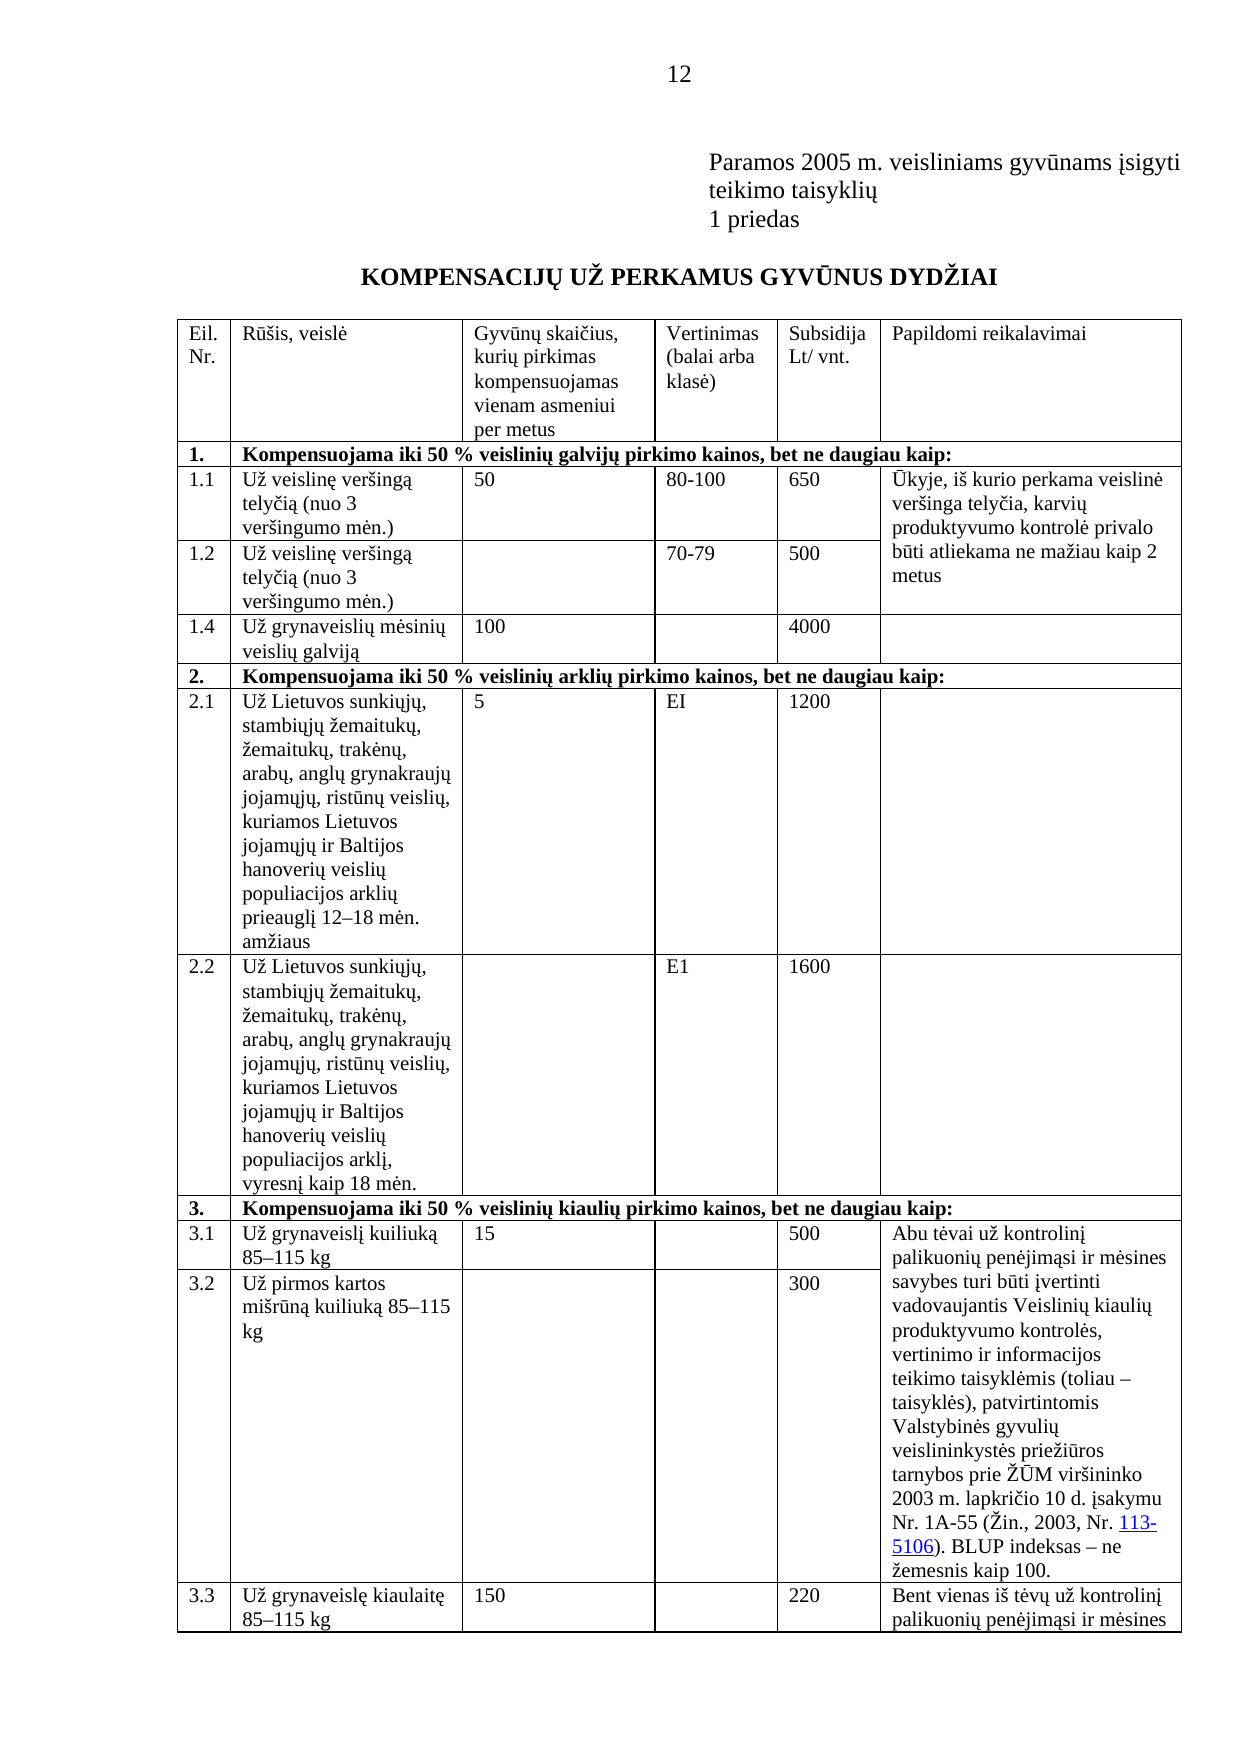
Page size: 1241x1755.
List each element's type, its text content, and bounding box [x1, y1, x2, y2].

table_cell 2.2 [178, 955, 230, 1195]
table_cell Kompensuojama iki 50 % veislinių galvijų pirkimo kainos, bet ne daugiau kaip: [231, 442, 1181, 466]
table_cell Už grynaveislį kuiliuką 85–115 kg [231, 1221, 462, 1269]
table_cell 3.2 [178, 1270, 230, 1582]
table_cell [463, 1270, 654, 1582]
table_cell 1.1 [178, 467, 230, 540]
table_cell Už pirmos kartos mišrūną kuiliuką 85–115 kg [231, 1270, 462, 1582]
table_cell 650 [778, 467, 880, 540]
table_cell 4000 [778, 615, 880, 663]
table_cell Bent vienas iš tėvų už kontrolinį palikuonių penėjimąsi ir mėsines [881, 1583, 1181, 1631]
table_cell [463, 955, 654, 1195]
table_cell 3.3 [178, 1583, 230, 1631]
table_cell E1 [656, 955, 777, 1195]
table_cell Už Lietuvos sunkiųjų, stambiųjų žemaitukų, žemaitukų, trakėnų, arabų, anglų grynakraujų jojamųjų, ristūnų veislių, kuriamos Lietuvos jojamųjų ir Baltijos hanoverių veislių populiacijos arklių prieauglį 12–18 mėn. amžiaus [231, 689, 462, 953]
table_cell 1. [178, 442, 230, 466]
table_cell 300 [778, 1270, 880, 1582]
table_cell EI [656, 689, 777, 953]
table_cell 1.4 [178, 615, 230, 663]
table_cell [881, 689, 1181, 953]
table_cell 1.2 [178, 541, 230, 613]
table_header Subsidija Lt/ vnt. [778, 320, 880, 441]
table_cell 100 [463, 615, 654, 663]
table_cell [656, 1221, 777, 1269]
table_cell Ūkyje, iš kurio perkama veislinė veršinga telyčia, karvių produktyvumo kontrolė privalo būti atliekama ne mažiau kaip 2 metus [881, 467, 1181, 613]
table_cell Už grynaveislę kiaulaitę 85–115 kg [231, 1583, 462, 1631]
table_header Vertinimas (balai arba klasė) [656, 320, 777, 441]
table_cell 1200 [778, 689, 880, 953]
table_cell [881, 955, 1181, 1195]
table_cell 15 [463, 1221, 654, 1269]
table_cell [656, 1270, 777, 1582]
table_cell Už grynaveislių mėsinių veislių galviją [231, 615, 462, 663]
table_cell Kompensuojama iki 50 % veislinių kiaulių pirkimo kainos, bet ne daugiau kaip: [231, 1196, 1181, 1220]
table_header Gyvūnų skaičius, kurių pirkimas kompensuojamas vienam asmeniui per metus [463, 320, 654, 441]
table_cell 5 [463, 689, 654, 953]
table_cell Abu tėvai už kontrolinį palikuonių penėjimąsi ir mėsines savybes turi būti įvertinti vadovaujantis Veislinių kiaulių produktyvumo kontrolės, vertinimo ir informacijos teikimo taisyklėmis (toliau – taisyklės), patvirtintomis Valstybinės gyvulių veislininkystės priežiūros tarnybos prie ŽŪM viršininko 2003 m. lapkričio 10 d. įsakymu Nr. 1A-55 (Žin., 2003, Nr. 113-5106). BLUP indeksas – ne žemesnis kaip 100. [881, 1221, 1181, 1582]
table_cell [881, 615, 1181, 663]
table_cell [656, 1583, 777, 1631]
table_cell 50 [463, 467, 654, 540]
table_cell Už Lietuvos sunkiųjų, stambiųjų žemaitukų, žemaitukų, trakėnų, arabų, anglų grynakraujų jojamųjų, ristūnų veislių, kuriamos Lietuvos jojamųjų ir Baltijos hanoverių veislių populiacijos arklį, vyresnį kaip 18 mėn. [231, 955, 462, 1195]
table_cell 2.1 [178, 689, 230, 953]
table_cell 80-100 [656, 467, 777, 540]
table_cell 70-79 [656, 541, 777, 613]
table_cell Už veislinę veršingą telyčią (nuo 3 veršingumo mėn.) [231, 467, 462, 540]
text 1 priedas [177, 204, 1181, 233]
table_header Eil. Nr. [178, 320, 230, 441]
table_header Rūšis, veislė [231, 320, 462, 441]
table_header Papildomi reikalavimai [881, 320, 1181, 441]
table_cell 500 [778, 1221, 880, 1269]
table_cell 3. [178, 1196, 230, 1220]
table_cell 1600 [778, 955, 880, 1195]
table_cell 150 [463, 1583, 654, 1631]
text KOMPENSACIJŲ UŽ PERKAMUS GYVŪNUS DYDŽIAI [177, 262, 1181, 291]
table_cell [463, 541, 654, 613]
text Paramos 2005 m. veisliniams gyvūnams įsigyti [177, 147, 1181, 176]
table_cell 500 [778, 541, 880, 613]
table_cell [656, 615, 777, 663]
table_cell 220 [778, 1583, 880, 1631]
table_cell Už veislinę veršingą telyčią (nuo 3 veršingumo mėn.) [231, 541, 462, 613]
table_cell 2. [178, 664, 230, 688]
table_cell 3.1 [178, 1221, 230, 1269]
text teikimo taisyklių [177, 176, 1181, 204]
table_cell Kompensuojama iki 50 % veislinių arklių pirkimo kainos, bet ne daugiau kaip: [231, 664, 1181, 688]
